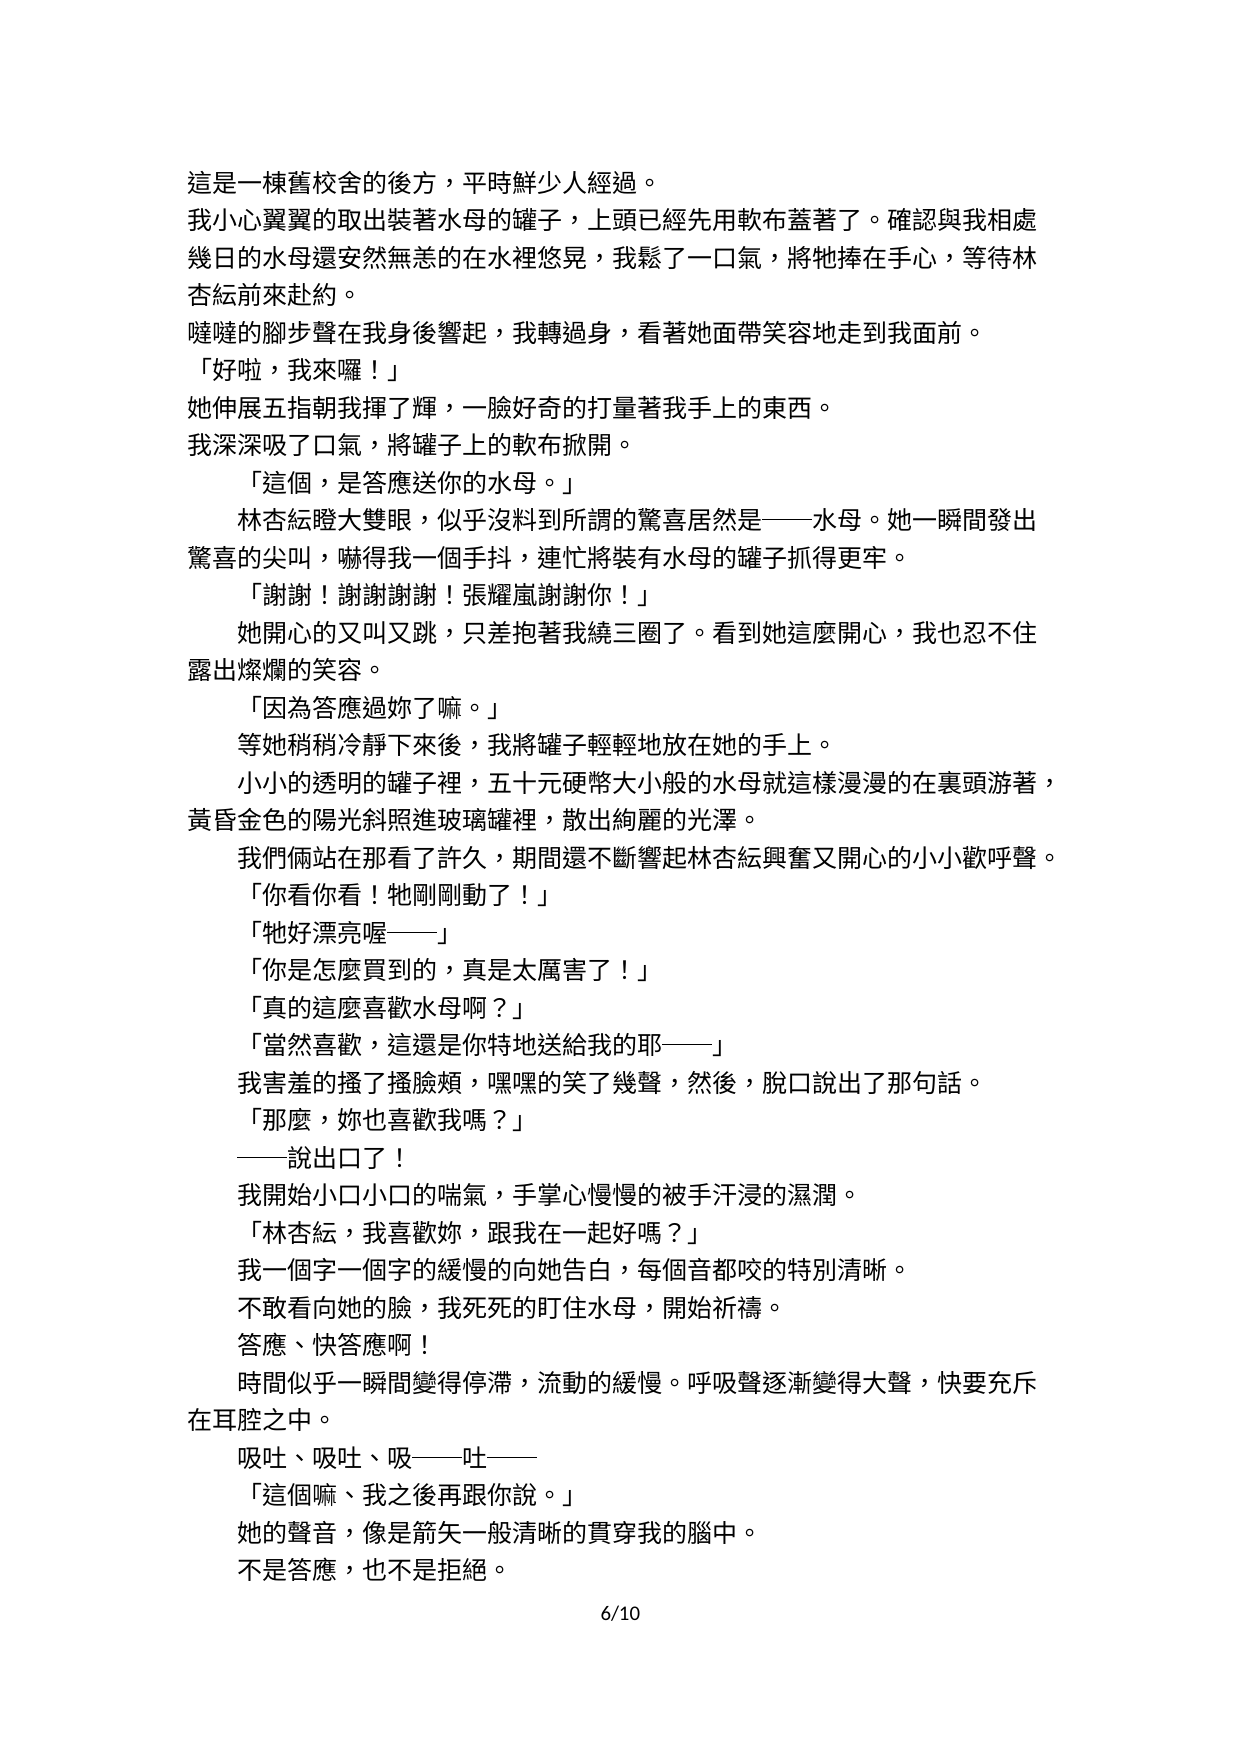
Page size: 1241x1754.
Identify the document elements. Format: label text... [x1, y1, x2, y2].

text ──說出口了！ [187, 1137, 1053, 1175]
text 「真的這麼喜歡水母啊？」 [187, 987, 1053, 1025]
text 「因為答應過妳了嘛。」 [187, 687, 1053, 725]
text 她的聲音，像是箭矢一般清晰的貫穿我的腦中。 [187, 1512, 1053, 1550]
text 我一個字一個字的緩慢的向她告白，每個音都咬的特別清晰。 [187, 1250, 1053, 1287]
text 「那麼，妳也喜歡我嗎？」 [187, 1100, 1053, 1137]
text 我小心翼翼的取出裝著水母的罐子，上頭已經先用軟布蓋著了。確認與我相處幾日的水母還安然無恙的在水裡悠晃，我鬆了一口氣，將牠捧在手心，等待林杏紜前來赴約。 [187, 200, 1053, 312]
text 「好啦，我來囉！」 [187, 350, 1053, 387]
text 我開始小口小口的喘氣，手掌心慢慢的被手汗浸的濕潤。 [187, 1175, 1053, 1212]
text 她伸展五指朝我揮了輝，一臉好奇的打量著我手上的東西。 [187, 387, 1053, 425]
text 噠噠的腳步聲在我身後響起，我轉過身，看著她面帶笑容地走到我面前。 [187, 312, 1053, 350]
text 「牠好漂亮喔──」 [187, 912, 1053, 950]
text 吸吐、吸吐、吸──吐── [187, 1437, 1053, 1475]
text 「林杏紜，我喜歡妳，跟我在一起好嗎？」 [187, 1212, 1053, 1250]
text 不敢看向她的臉，我死死的盯住水母，開始祈禱。 [187, 1287, 1053, 1325]
text 「你看你看！牠剛剛動了！」 [187, 875, 1053, 912]
text 我害羞的搔了搔臉頰，嘿嘿的笑了幾聲，然後，脫口說出了那句話。 [187, 1062, 1053, 1100]
text 她開心的又叫又跳，只差抱著我繞三圈了。看到她這麼開心，我也忍不住露出燦爛的笑容。 [187, 612, 1053, 687]
text 我深深吸了口氣，將罐子上的軟布掀開。 [187, 425, 1053, 462]
text 「這個嘛、我之後再跟你說。」 [187, 1475, 1053, 1512]
text 不是答應，也不是拒絕。 [187, 1550, 1053, 1587]
text 我們倆站在那看了許久，期間還不斷響起林杏紜興奮又開心的小小歡呼聲。 [187, 837, 1053, 875]
text 「你是怎麼買到的，真是太厲害了！」 [187, 950, 1053, 987]
text 「當然喜歡，這還是你特地送給我的耶──」 [187, 1025, 1053, 1062]
text 等她稍稍冷靜下來後，我將罐子輕輕地放在她的手上。 [187, 725, 1053, 762]
text 答應、快答應啊！ [187, 1325, 1053, 1362]
text 林杏紜瞪大雙眼，似乎沒料到所謂的驚喜居然是──水母。她一瞬間發出驚喜的尖叫，嚇得我一個手抖，連忙將裝有水母的罐子抓得更牢。 [187, 500, 1053, 575]
text 「這個，是答應送你的水母。」 [187, 462, 1053, 500]
text 小小的透明的罐子裡，五十元硬幣大小般的水母就這樣漫漫的在裏頭游著，黃昏金色的陽光斜照進玻璃罐裡，散出絢麗的光澤。 [187, 762, 1053, 837]
text 「謝謝！謝謝謝謝！張耀嵐謝謝你！」 [187, 575, 1053, 612]
text 時間似乎一瞬間變得停滯，流動的緩慢。呼吸聲逐漸變得大聲，快要充斥在耳腔之中。 [187, 1362, 1053, 1437]
text 這是一棟舊校舍的後方，平時鮮少人經過。 [187, 162, 1053, 200]
